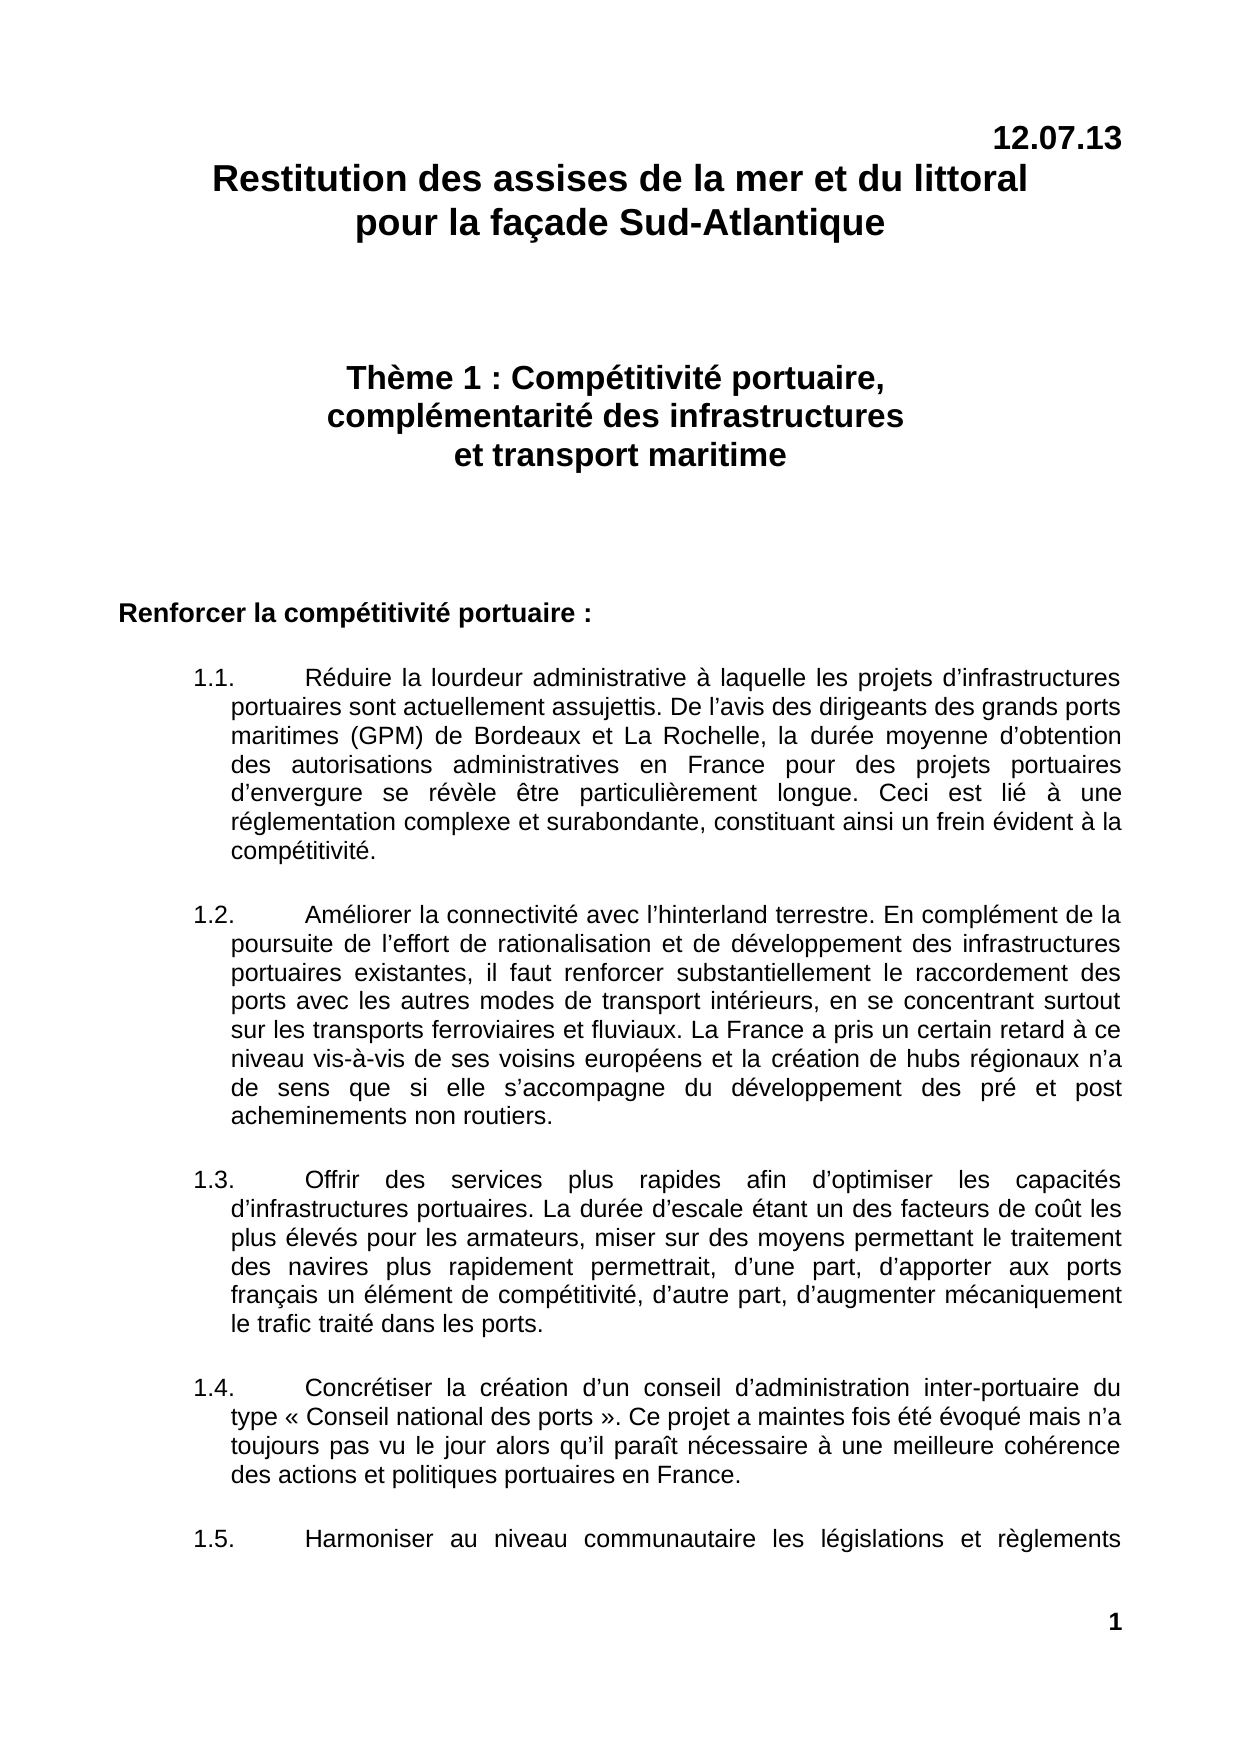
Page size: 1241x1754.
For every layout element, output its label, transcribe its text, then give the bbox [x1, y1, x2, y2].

list Offrir des services plus rapides afin d’optimiser les capacités d’infrastructures portuaires. La durée d’escale étant un des facteurs de coût les plus élevés pour les armateurs, miser sur des moyens permettant le traitement des navires plus rapidement permettrait, d’une part, d’apporter aux ports français un élément de compétitivité, d’autre part, d’augmenter mécaniquement le trafic traité dans les ports. [193, 1166, 1122, 1338]
text et transport maritime [118, 435, 1122, 473]
text complémentarité des infrastructures [118, 397, 1122, 435]
text Renforcer la compétitivité portuaire : [118, 597, 1122, 628]
text 12.07.13 [118, 118, 1122, 157]
list Réduire la lourdeur administrative à laquelle les projets d’infrastructures portuaires sont actuellement assujettis. De l’avis des dirigeants des grands ports maritimes (GPM) de Bordeaux et La Rochelle, la durée moyenne d’obtention des autorisations administratives en France pour des projets portuaires d’envergure se révèle être particulièrement longue. Ceci est lié à une réglementation complexe et surabondante, constituant ainsi un frein évident à la compétitivité. [193, 663, 1122, 865]
list Harmoniser au niveau communautaire les législations et règlements [193, 1524, 1122, 1553]
text Restitution des assises de la mer et du littoral [118, 157, 1122, 200]
list Concrétiser la création d’un conseil d’administration inter-portuaire du type « Conseil national des ports ». Ce projet a maintes fois été évoqué mais n’a toujours pas vu le jour alors qu’il paraît nécessaire à une meilleure cohérence des actions et politiques portuaires en France. [193, 1373, 1122, 1488]
list Améliorer la connectivité avec l’hinterland terrestre. En complément de la poursuite de l’effort de rationalisation et de développement des infrastructures portuaires existantes, il faut renforcer substantiellement le raccordement des ports avec les autres modes de transport intérieurs, en se concentrant surtout sur les transports ferroviaires et fluviaux. La France a pris un certain retard à ce niveau vis-à-vis de ses voisins européens et la création de hubs régionaux n’a de sens que si elle s’accompagne du développement des pré et post acheminements non routiers. [193, 900, 1122, 1130]
text pour la façade Sud-Atlantique [118, 200, 1122, 243]
text Thème 1 : Compétitivité portuaire, [118, 358, 1122, 397]
